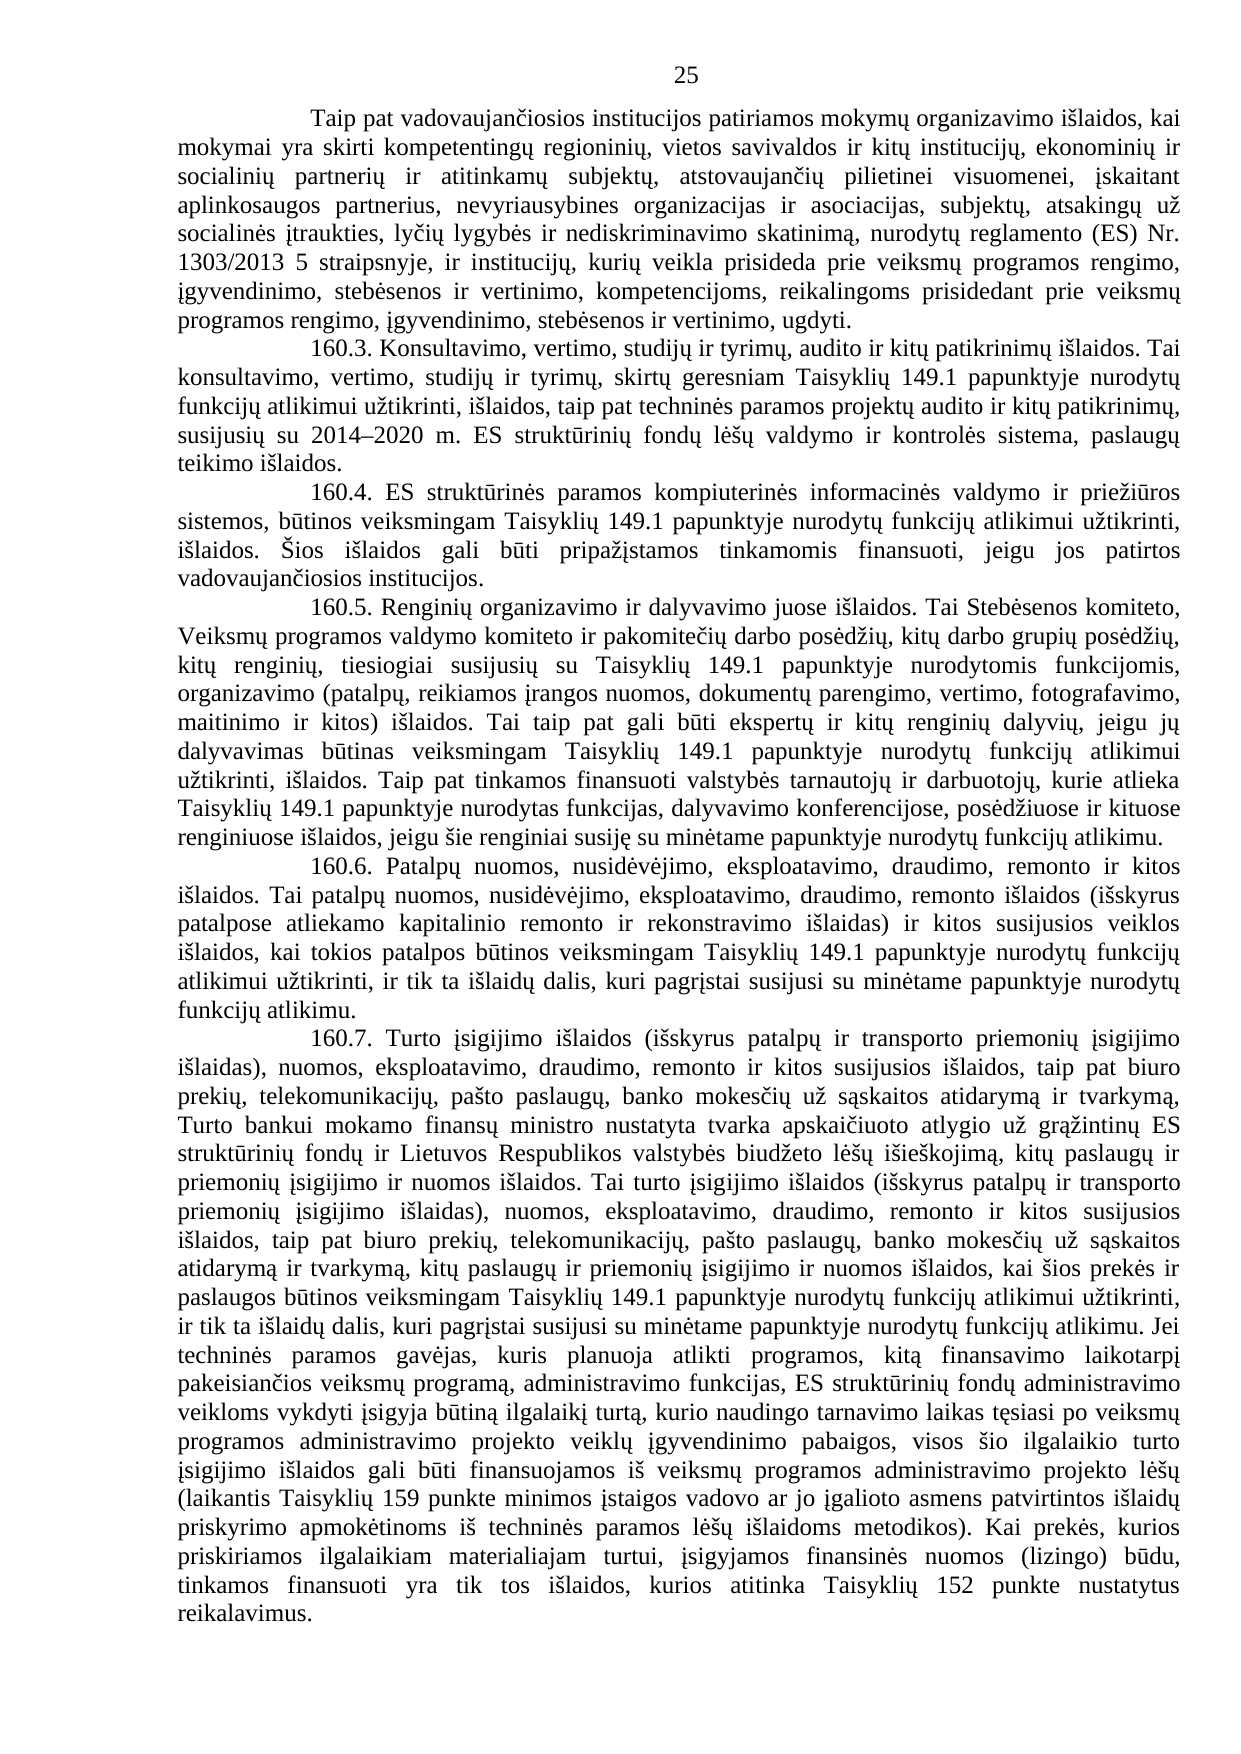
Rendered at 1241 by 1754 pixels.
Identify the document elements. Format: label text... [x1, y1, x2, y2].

text Taip pat vadovaujančiosios institucijos patiriamos mokymų organizavimo išlaidos, kai mokymai yra skirti kompetentingų regioninių, vietos savivaldos ir kitų institucijų, ekonominių ir socialinių partnerių ir atitinkamų subjektų, atstovaujančių pilietinei visuomenei, įskaitant aplinkosaugos partnerius, nevyriausybines organizacijas ir asociacijas, subjektų, atsakingų už socialinės įtraukties, lyčių lygybės ir nediskriminavimo skatinimą, nurodytų reglamento (ES) Nr. 1303/2013 5 straipsnyje, ir institucijų, kurių veikla prisideda prie veiksmų programos rengimo, įgyvendinimo, stebėsenos ir vertinimo, kompetencijoms, reikalingoms prisidedant prie veiksmų programos rengimo, įgyvendinimo, stebėsenos ir vertinimo, ugdyti. [177, 103, 1181, 333]
text 160.4. ES struktūrinės paramos kompiuterinės informacinės valdymo ir priežiūros sistemos, būtinos veiksmingam Taisyklių 149.1 papunktyje nurodytų funkcijų atlikimui užtikrinti, išlaidos. Šios išlaidos gali būti pripažįstamos tinkamomis finansuoti, jeigu jos patirtos vadovaujančiosios institucijos. [177, 477, 1181, 592]
text 160.7. Turto įsigijimo išlaidos (išskyrus patalpų ir transporto priemonių įsigijimo išlaidas), nuomos, eksploatavimo, draudimo, remonto ir kitos susijusios išlaidos, taip pat biuro prekių, telekomunikacijų, pašto paslaugų, banko mokesčių už sąskaitos atidarymą ir tvarkymą, Turto bankui mokamo finansų ministro nustatyta tvarka apskaičiuoto atlygio už grąžintinų ES struktūrinių fondų ir Lietuvos Respublikos valstybės biudžeto lėšų išieškojimą, kitų paslaugų ir priemonių įsigijimo ir nuomos išlaidos. Tai turto įsigijimo išlaidos (išskyrus patalpų ir transporto priemonių įsigijimo išlaidas), nuomos, eksploatavimo, draudimo, remonto ir kitos susijusios išlaidos, taip pat biuro prekių, telekomunikacijų, pašto paslaugų, banko mokesčių už sąskaitos atidarymą ir tvarkymą, kitų paslaugų ir priemonių įsigijimo ir nuomos išlaidos, kai šios prekės ir paslaugos būtinos veiksmingam Taisyklių 149.1 papunktyje nurodytų funkcijų atlikimui užtikrinti, ir tik ta išlaidų dalis, kuri pagrįstai susijusi su minėtame papunktyje nurodytų funkcijų atlikimu. Jei techninės paramos gavėjas, kuris planuoja atlikti programos, kitą finansavimo laikotarpį pakeisiančios veiksmų programą, administravimo funkcijas, ES struktūrinių fondų administravimo veikloms vykdyti įsigyja būtiną ilgalaikį turtą, kurio naudingo tarnavimo laikas tęsiasi po veiksmų programos administravimo projekto veiklų įgyvendinimo pabaigos, visos šio ilgalaikio turto įsigijimo išlaidos gali būti finansuojamos iš veiksmų programos administravimo projekto lėšų (laikantis Taisyklių 159 punkte minimos įstaigos vadovo ar jo įgalioto asmens patvirtintos išlaidų priskyrimo apmokėtinoms iš techninės paramos lėšų išlaidoms metodikos). Kai prekės, kurios priskiriamos ilgalaikiam materialiajam turtui, įsigyjamos finansinės nuomos (lizingo) būdu, tinkamos finansuoti yra tik tos išlaidos, kurios atitinka Taisyklių 152 punkte nustatytus reikalavimus. [177, 1023, 1181, 1627]
text 160.3. Konsultavimo, vertimo, studijų ir tyrimų, audito ir kitų patikrinimų išlaidos. Tai konsultavimo, vertimo, studijų ir tyrimų, skirtų geresniam Taisyklių 149.1 papunktyje nurodytų funkcijų atlikimui užtikrinti, išlaidos, taip pat techninės paramos projektų audito ir kitų patikrinimų, susijusių su 2014–2020 m. ES struktūrinių fondų lėšų valdymo ir kontrolės sistema, paslaugų teikimo išlaidos. [177, 333, 1181, 477]
text 160.6. Patalpų nuomos, nusidėvėjimo, eksploatavimo, draudimo, remonto ir kitos išlaidos. Tai patalpų nuomos, nusidėvėjimo, eksploatavimo, draudimo, remonto išlaidos (išskyrus patalpose atliekamo kapitalinio remonto ir rekonstravimo išlaidas) ir kitos susijusios veiklos išlaidos, kai tokios patalpos būtinos veiksmingam Taisyklių 149.1 papunktyje nurodytų funkcijų atlikimui užtikrinti, ir tik ta išlaidų dalis, kuri pagrįstai susijusi su minėtame papunktyje nurodytų funkcijų atlikimu. [177, 851, 1181, 1023]
text 160.5. Renginių organizavimo ir dalyvavimo juose išlaidos. Tai Stebėsenos komiteto, Veiksmų programos valdymo komiteto ir pakomitečių darbo posėdžių, kitų darbo grupių posėdžių, kitų renginių, tiesiogiai susijusių su Taisyklių 149.1 papunktyje nurodytomis funkcijomis, organizavimo (patalpų, reikiamos įrangos nuomos, dokumentų parengimo, vertimo, fotografavimo, maitinimo ir kitos) išlaidos. Tai taip pat gali būti ekspertų ir kitų renginių dalyvių, jeigu jų dalyvavimas būtinas veiksmingam Taisyklių 149.1 papunktyje nurodytų funkcijų atlikimui užtikrinti, išlaidos. Taip pat tinkamos finansuoti valstybės tarnautojų ir darbuotojų, kurie atlieka Taisyklių 149.1 papunktyje nurodytas funkcijas, dalyvavimo konferencijose, posėdžiuose ir kituose renginiuose išlaidos, jeigu šie renginiai susiję su minėtame papunktyje nurodytų funkcijų atlikimu. [177, 592, 1181, 851]
